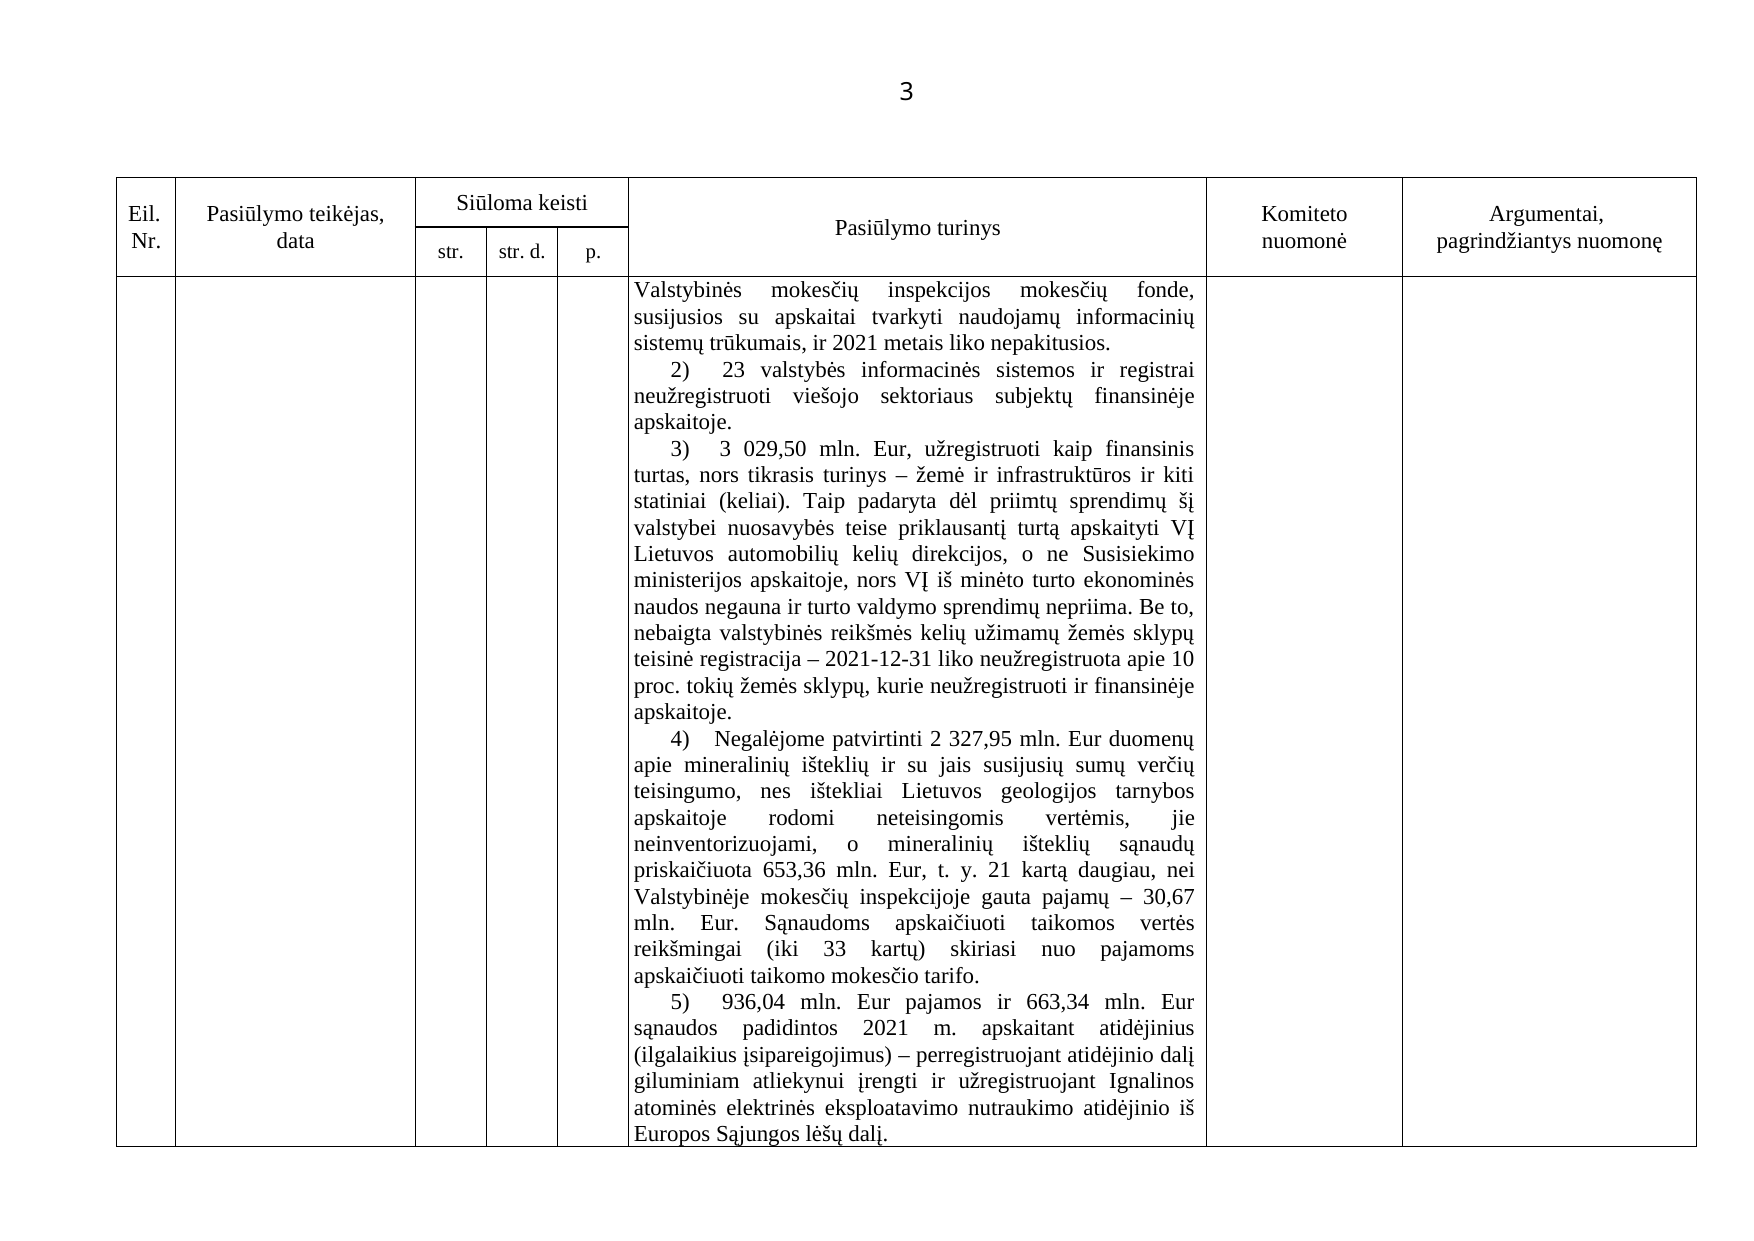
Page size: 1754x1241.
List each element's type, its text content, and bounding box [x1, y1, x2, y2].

table_cell [1207, 277, 1402, 1146]
table_header Eil. Nr. [117, 178, 175, 276]
table_header Argumentai, pagrindžiantys nuomonę [1403, 178, 1696, 276]
table_header Pasiūlymo teikėjas, data [176, 178, 415, 276]
table_header Siūloma keisti [416, 178, 628, 226]
table_cell [176, 277, 415, 1146]
table_cell p. [558, 228, 628, 276]
table_cell [1403, 277, 1696, 1146]
table_header Komiteto nuomonė [1207, 178, 1402, 276]
table_cell [416, 277, 486, 1146]
table_cell [487, 277, 557, 1146]
table_cell [117, 277, 175, 1146]
table_cell [558, 277, 628, 1146]
table_cell str. d. [487, 228, 557, 276]
table_header Pasiūlymo turinys [629, 178, 1206, 276]
table_cell Valstybinės mokesčių inspekcijos mokesčių fonde, susijusios su apskaitai tvarkyti naudojamų informacinių sistemų trūkumais, ir 2021 metais liko nepakitusios. 2) 23 valstybės informacinės sistemos ir registrai neužregistruoti viešojo sektoriaus subjektų finansinėje apskaitoje. 3) 3 029,50 mln. Eur, užregistruoti kaip finansinis turtas, nors tikrasis turinys – žemė ir infrastruktūros ir kiti statiniai (keliai). Taip padaryta dėl priimtų sprendimų šį valstybei nuosavybės teise priklausantį turtą apskaityti VĮ Lietuvos automobilių kelių direkcijos, o ne Susisiekimo ministerijos apskaitoje, nors VĮ iš minėto turto ekonominės naudos negauna ir turto valdymo sprendimų nepriima. Be to, nebaigta valstybinės reikšmės kelių užimamų žemės sklypų teisinė registracija – 2021-12-31 liko neužregistruota apie 10 proc. tokių žemės sklypų, kurie neužregistruoti ir finansinėje apskaitoje. 4) Negalėjome patvirtinti 2 327,95 mln. Eur duomenų apie mineralinių išteklių ir su jais susijusių sumų verčių teisingumo, nes ištekliai Lietuvos geologijos tarnybos apskaitoje rodomi neteisingomis vertėmis, jie neinventorizuojami, o mineralinių išteklių sąnaudų priskaičiuota 653,36 mln. Eur, t. y. 21 kartą daugiau, nei Valstybinėje mokesčių inspekcijoje gauta pajamų – 30,67 mln. Eur. Sąnaudoms apskaičiuoti taikomos vertės reikšmingai (iki 33 kartų) skiriasi nuo pajamoms apskaičiuoti taikomo mokesčio tarifo. 5) 936,04 mln. Eur pajamos ir 663,34 mln. Eur sąnaudos padidintos 2021 m. apskaitant atidėjinius (ilgalaikius įsipareigojimus) – perregistruojant atidėjinio dalį giluminiam atliekynui įrengti ir užregistruojant Ignalinos atominės elektrinės eksploatavimo nutraukimo atidėjinio iš Europos Sąjungos lėšų dalį. [629, 277, 1206, 1146]
table_cell str. [416, 228, 486, 276]
